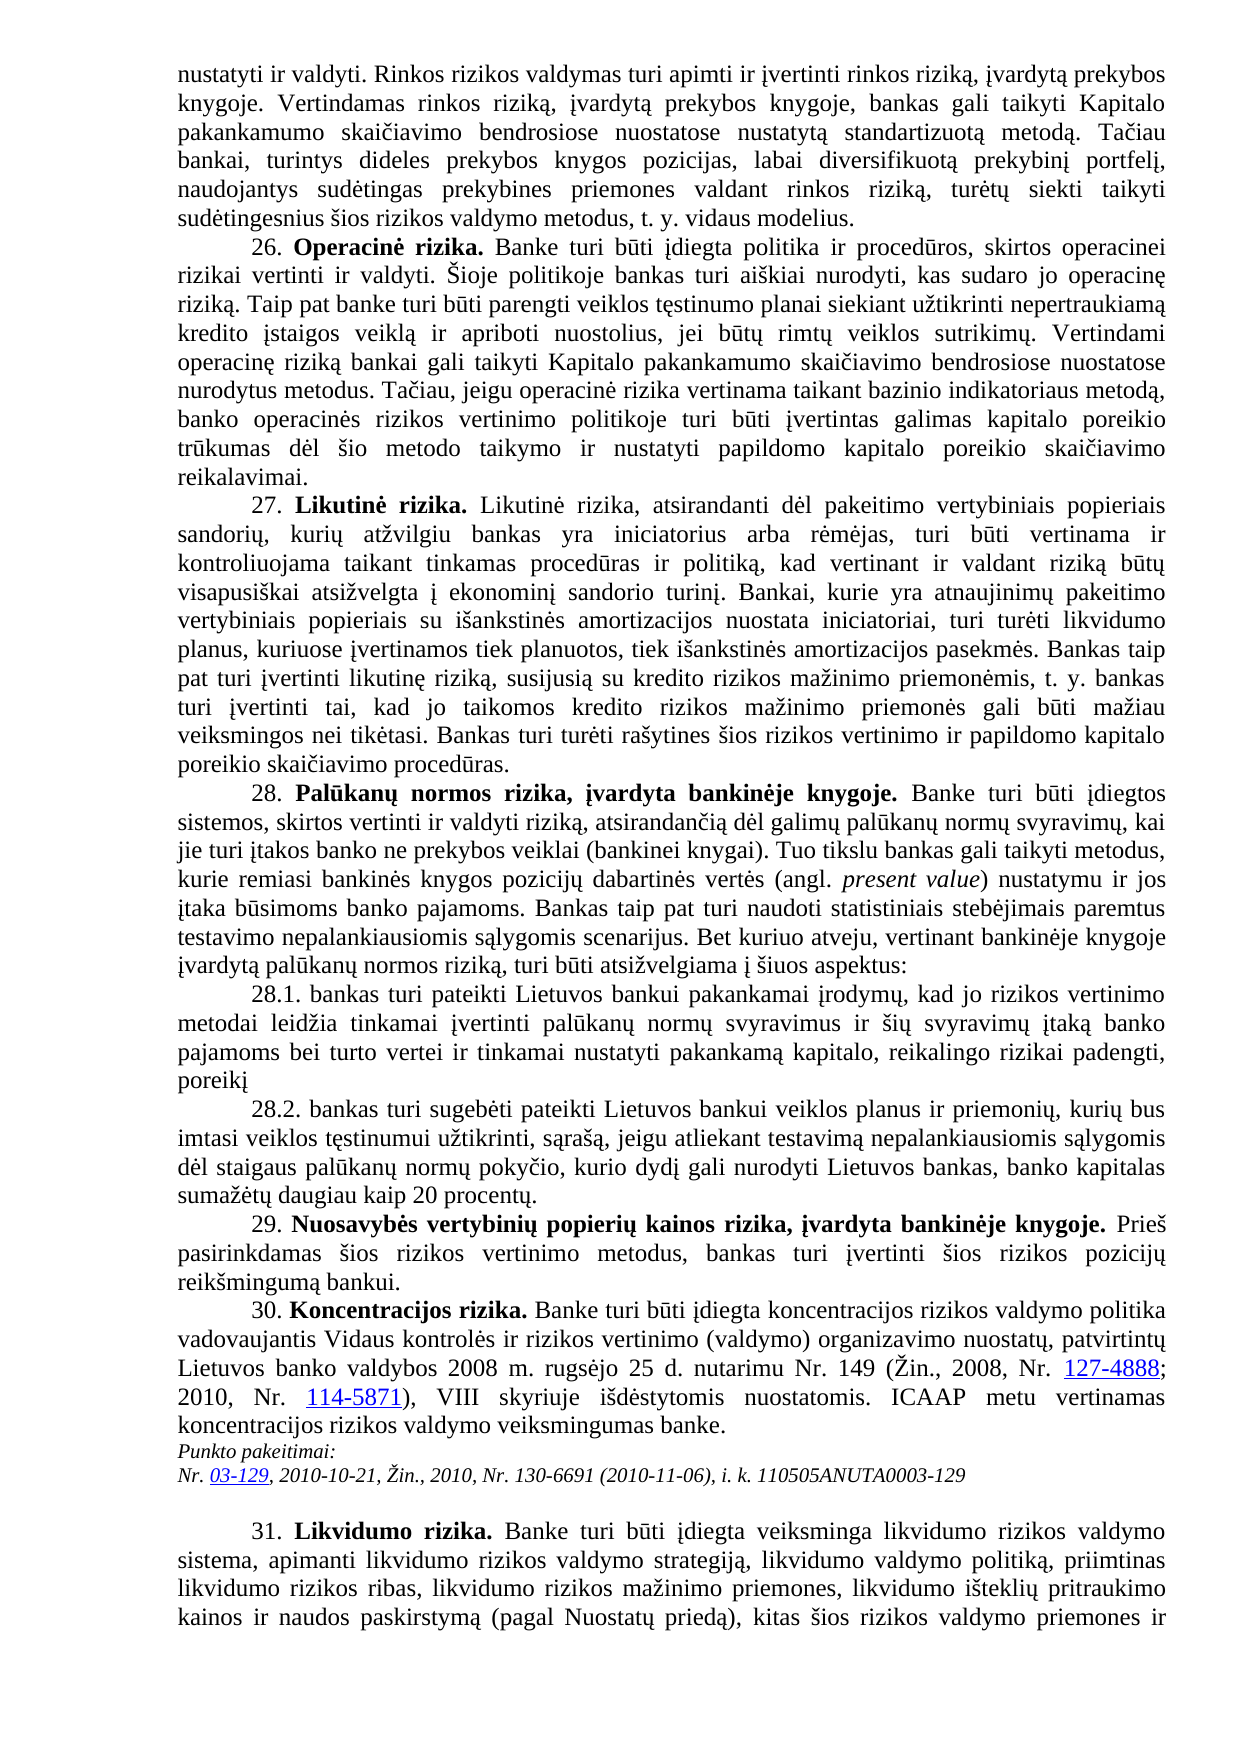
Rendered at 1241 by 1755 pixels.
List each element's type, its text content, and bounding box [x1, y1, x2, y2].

text 31. Likvidumo rizika. Banke turi būti įdiegta veiksminga likvidumo rizikos valdymo sistema, apimanti likvidumo rizikos valdymo strategiją, likvidumo valdymo politiką, priimtinas likvidumo rizikos ribas, likvidumo rizikos mažinimo priemones, likvidumo išteklių pritraukimo kainos ir naudos paskirstymą (pagal Nuostatų priedą), kitas šios rizikos valdymo priemones ir [177, 1516, 1166, 1631]
text Punkto pakeitimai: [177, 1439, 1166, 1463]
text 26. Operacinė rizika. Banke turi būti įdiegta politika ir procedūros, skirtos operacinei rizikai vertinti ir valdyti. Šioje politikoje bankas turi aiškiai nurodyti, kas sudaro jo operacinę riziką. Taip pat banke turi būti parengti veiklos tęstinumo planai siekiant užtikrinti nepertraukiamą kredito įstaigos veiklą ir apriboti nuostolius, jei būtų rimtų veiklos sutrikimų. Vertindami operacinę riziką bankai gali taikyti Kapitalo pakankamumo skaičiavimo bendrosiose nuostatose nurodytus metodus. Tačiau, jeigu operacinė rizika vertinama taikant bazinio indikatoriaus metodą, banko operacinės rizikos vertinimo politikoje turi būti įvertintas galimas kapitalo poreikio trūkumas dėl šio metodo taikymo ir nustatyti papildomo kapitalo poreikio skaičiavimo reikalavimai. [177, 232, 1166, 490]
text Nr. 03-129, 2010-10-21, Žin., 2010, Nr. 130-6691 (2010-11-06), i. k. 110505ANUTA0003-129 [177, 1463, 1166, 1487]
text 28. Palūkanų normos rizika, įvardyta bankinėje knygoje. Banke turi būti įdiegtos sistemos, skirtos vertinti ir valdyti riziką, atsirandančią dėl galimų palūkanų normų svyravimų, kai jie turi įtakos banko ne prekybos veiklai (bankinei knygai). Tuo tikslu bankas gali taikyti metodus, kurie remiasi bankinės knygos pozicijų dabartinės vertės (angl. present value) nustatymu ir jos įtaka būsimoms banko pajamoms. Bankas taip pat turi naudoti statistiniais stebėjimais paremtus testavimo nepalankiausiomis sąlygomis scenarijus. Bet kuriuo atveju, vertinant bankinėje knygoje įvardytą palūkanų normos riziką, turi būti atsižvelgiama į šiuos aspektus: [177, 778, 1166, 979]
text 30. Koncentracijos rizika. Banke turi būti įdiegta koncentracijos rizikos valdymo politika vadovaujantis Vidaus kontrolės ir rizikos vertinimo (valdymo) organizavimo nuostatų, patvirtintų Lietuvos banko valdybos 2008 m. rugsėjo 25 d. nutarimu Nr. 149 (Žin., 2008, Nr. 127-4888; 2010, Nr. 114-5871), VIII skyriuje išdėstytomis nuostatomis. ICAAP metu vertinamas koncentracijos rizikos valdymo veiksmingumas banke. [177, 1295, 1166, 1439]
text 28.2. bankas turi sugebėti pateikti Lietuvos bankui veiklos planus ir priemonių, kurių bus imtasi veiklos tęstinumui užtikrinti, sąrašą, jeigu atliekant testavimą nepalankiausiomis sąlygomis dėl staigaus palūkanų normų pokyčio, kurio dydį gali nurodyti Lietuvos bankas, banko kapitalas sumažėtų daugiau kaip 20 procentų. [177, 1094, 1166, 1209]
text nustatyti ir valdyti. Rinkos rizikos valdymas turi apimti ir įvertinti rinkos riziką, įvardytą prekybos knygoje. Vertindamas rinkos riziką, įvardytą prekybos knygoje, bankas gali taikyti Kapitalo pakankamumo skaičiavimo bendrosiose nuostatose nustatytą standartizuotą metodą. Tačiau bankai, turintys dideles prekybos knygos pozicijas, labai diversifikuotą prekybinį portfelį, naudojantys sudėtingas prekybines priemones valdant rinkos riziką, turėtų siekti taikyti sudėtingesnius šios rizikos valdymo metodus, t. y. vidaus modelius. [177, 59, 1166, 232]
text 27. Likutinė rizika. Likutinė rizika, atsirandanti dėl pakeitimo vertybiniais popieriais sandorių, kurių atžvilgiu bankas yra iniciatorius arba rėmėjas, turi būti vertinama ir kontroliuojama taikant tinkamas procedūras ir politiką, kad vertinant ir valdant riziką būtų visapusiškai atsižvelgta į ekonominį sandorio turinį. Bankai, kurie yra atnaujinimų pakeitimo vertybiniais popieriais su išankstinės amortizacijos nuostata iniciatoriai, turi turėti likvidumo planus, kuriuose įvertinamos tiek planuotos, tiek išankstinės amortizacijos pasekmės. Bankas taip pat turi įvertinti likutinę riziką, susijusią su kredito rizikos mažinimo priemonėmis, t. y. bankas turi įvertinti tai, kad jo taikomos kredito rizikos mažinimo priemonės gali būti mažiau veiksmingos nei tikėtasi. Bankas turi turėti rašytines šios rizikos vertinimo ir papildomo kapitalo poreikio skaičiavimo procedūras. [177, 490, 1166, 778]
text 29. Nuosavybės vertybinių popierių kainos rizika, įvardyta bankinėje knygoje. Prieš pasirinkdamas šios rizikos vertinimo metodus, bankas turi įvertinti šios rizikos pozicijų reikšmingumą bankui. [177, 1209, 1166, 1295]
text 28.1. bankas turi pateikti Lietuvos bankui pakankamai įrodymų, kad jo rizikos vertinimo metodai leidžia tinkamai įvertinti palūkanų normų svyravimus ir šių svyravimų įtaką banko pajamoms bei turto vertei ir tinkamai nustatyti pakankamą kapitalo, reikalingo rizikai padengti, poreikį [177, 979, 1166, 1094]
